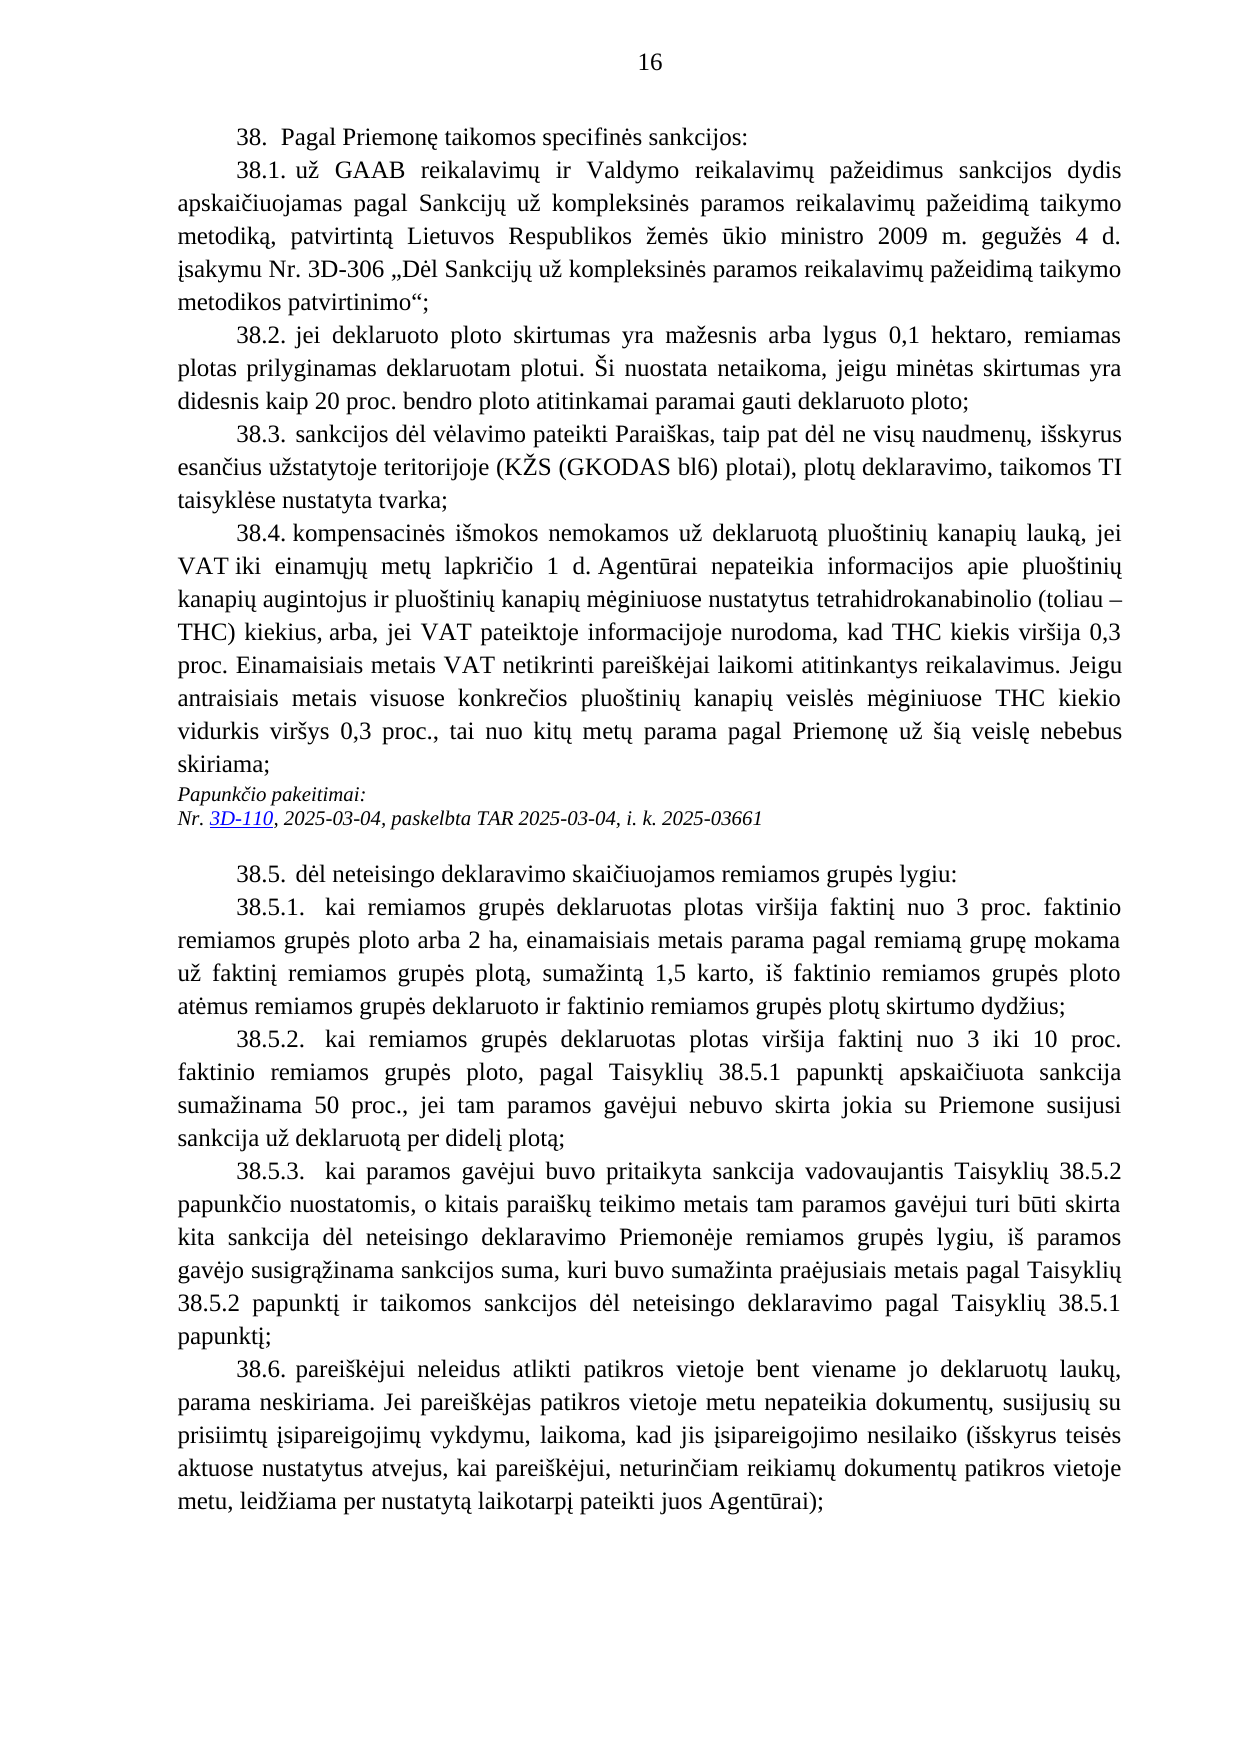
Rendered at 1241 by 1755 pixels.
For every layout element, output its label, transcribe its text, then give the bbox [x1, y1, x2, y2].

text 38.4. kompensacinės išmokos nemokamos už deklaruotą pluoštinių kanapių lauką, jei VAT iki einamųjų metų lapkričio 1 d. Agentūrai nepateikia informacijos apie pluoštinių kanapių augintojus ir pluoštinių kanapių mėginiuose nustatytus tetrahidrokanabinolio (toliau – THC) kiekius, arba, jei VAT pateiktoje informacijoje nurodoma, kad THC kiekis viršija 0,3 proc. Einamaisiais metais VAT netikrinti pareiškėjai laikomi atitinkantys reikalavimus. Jeigu antraisiais metais visuose konkrečios pluoštinių kanapių veislės mėginiuose THC kiekio vidurkis viršys 0,3 proc., tai nuo kitų metų parama pagal Priemonę už šią veislę nebebus skiriama; [177, 518, 1122, 778]
text 38.5.2. kai remiamos grupės deklaruotas plotas viršija faktinį nuo 3 iki 10 proc. faktinio remiamos grupės ploto, pagal Taisyklių 38.5.1 papunktį apskaičiuota sankcija sumažinama 50 proc., jei tam paramos gavėjui nebuvo skirta jokia su Priemone susijusi sankcija už deklaruotą per didelį plotą; [177, 1024, 1122, 1152]
text 38.6. pareiškėjui neleidus atlikti patikros vietoje bent viename jo deklaruotų laukų, parama neskiriama. Jei pareiškėjas patikros vietoje metu nepateikia dokumentų, susijusių su prisiimtų įsipareigojimų vykdymu, laikoma, kad jis įsipareigojimo nesilaiko (išskyrus teisės aktuose nustatytus atvejus, kai pareiškėjui, neturinčiam reikiamų dokumentų patikros vietoje metu, leidžiama per nustatytą laikotarpį pateikti juos Agentūrai); [177, 1354, 1122, 1515]
text 38.2. jei deklaruoto ploto skirtumas yra mažesnis arba lygus 0,1 hektaro, remiamas plotas prilyginamas deklaruotam plotui. Ši nuostata netaikoma, jeigu minėtas skirtumas yra didesnis kaip 20 proc. bendro ploto atitinkamai paramai gauti deklaruoto ploto; [177, 320, 1122, 414]
text 38.5.3. kai paramos gavėjui buvo pritaikyta sankcija vadovaujantis Taisyklių 38.5.2 papunkčio nuostatomis, o kitais paraiškų teikimo metais tam paramos gavėjui turi būti skirta kita sankcija dėl neteisingo deklaravimo Priemonėje remiamos grupės lygiu, iš paramos gavėjo susigrąžinama sankcijos suma, kuri buvo sumažinta praėjusiais metais pagal Taisyklių 38.5.2 papunktį ir taikomos sankcijos dėl neteisingo deklaravimo pagal Taisyklių 38.5.1 papunktį; [177, 1156, 1122, 1350]
text 38.1. už GAAB reikalavimų ir Valdymo reikalavimų pažeidimus sankcijos dydis apskaičiuojamas pagal Sankcijų už kompleksinės paramos reikalavimų pažeidimą taikymo metodiką, patvirtintą Lietuvos Respublikos žemės ūkio ministro 2009 m. gegužės 4 d. įsakymu Nr. 3D-306 „Dėl Sankcijų už kompleksinės paramos reikalavimų pažeidimą taikymo metodikos patvirtinimo“; [177, 155, 1122, 316]
text Nr. 3D-110, 2025-03-04, paskelbta TAR 2025-03-04, i. k. 2025-03661 [177, 806, 1122, 830]
text 38.3. sankcijos dėl vėlavimo pateikti Paraiškas, taip pat dėl ne visų naudmenų, išskyrus esančius užstatytoje teritorijoje (KŽS (GKODAS bl6) plotai), plotų deklaravimo, taikomos TI taisyklėse nustatyta tvarka; [177, 419, 1122, 514]
text 38.5.1. kai remiamos grupės deklaruotas plotas viršija faktinį nuo 3 proc. faktinio remiamos grupės ploto arba 2 ha, einamaisiais metais parama pagal remiamą grupę mokama už faktinį remiamos grupės plotą, sumažintą 1,5 karto, iš faktinio remiamos grupės ploto atėmus remiamos grupės deklaruoto ir faktinio remiamos grupės plotų skirtumo dydžius; [177, 892, 1122, 1020]
text 38.5. dėl neteisingo deklaravimo skaičiuojamos remiamos grupės lygiu: [177, 859, 1122, 888]
text 38. Pagal Priemonę taikomos specifinės sankcijos: [177, 122, 1122, 150]
text Papunkčio pakeitimai: [177, 782, 1122, 806]
